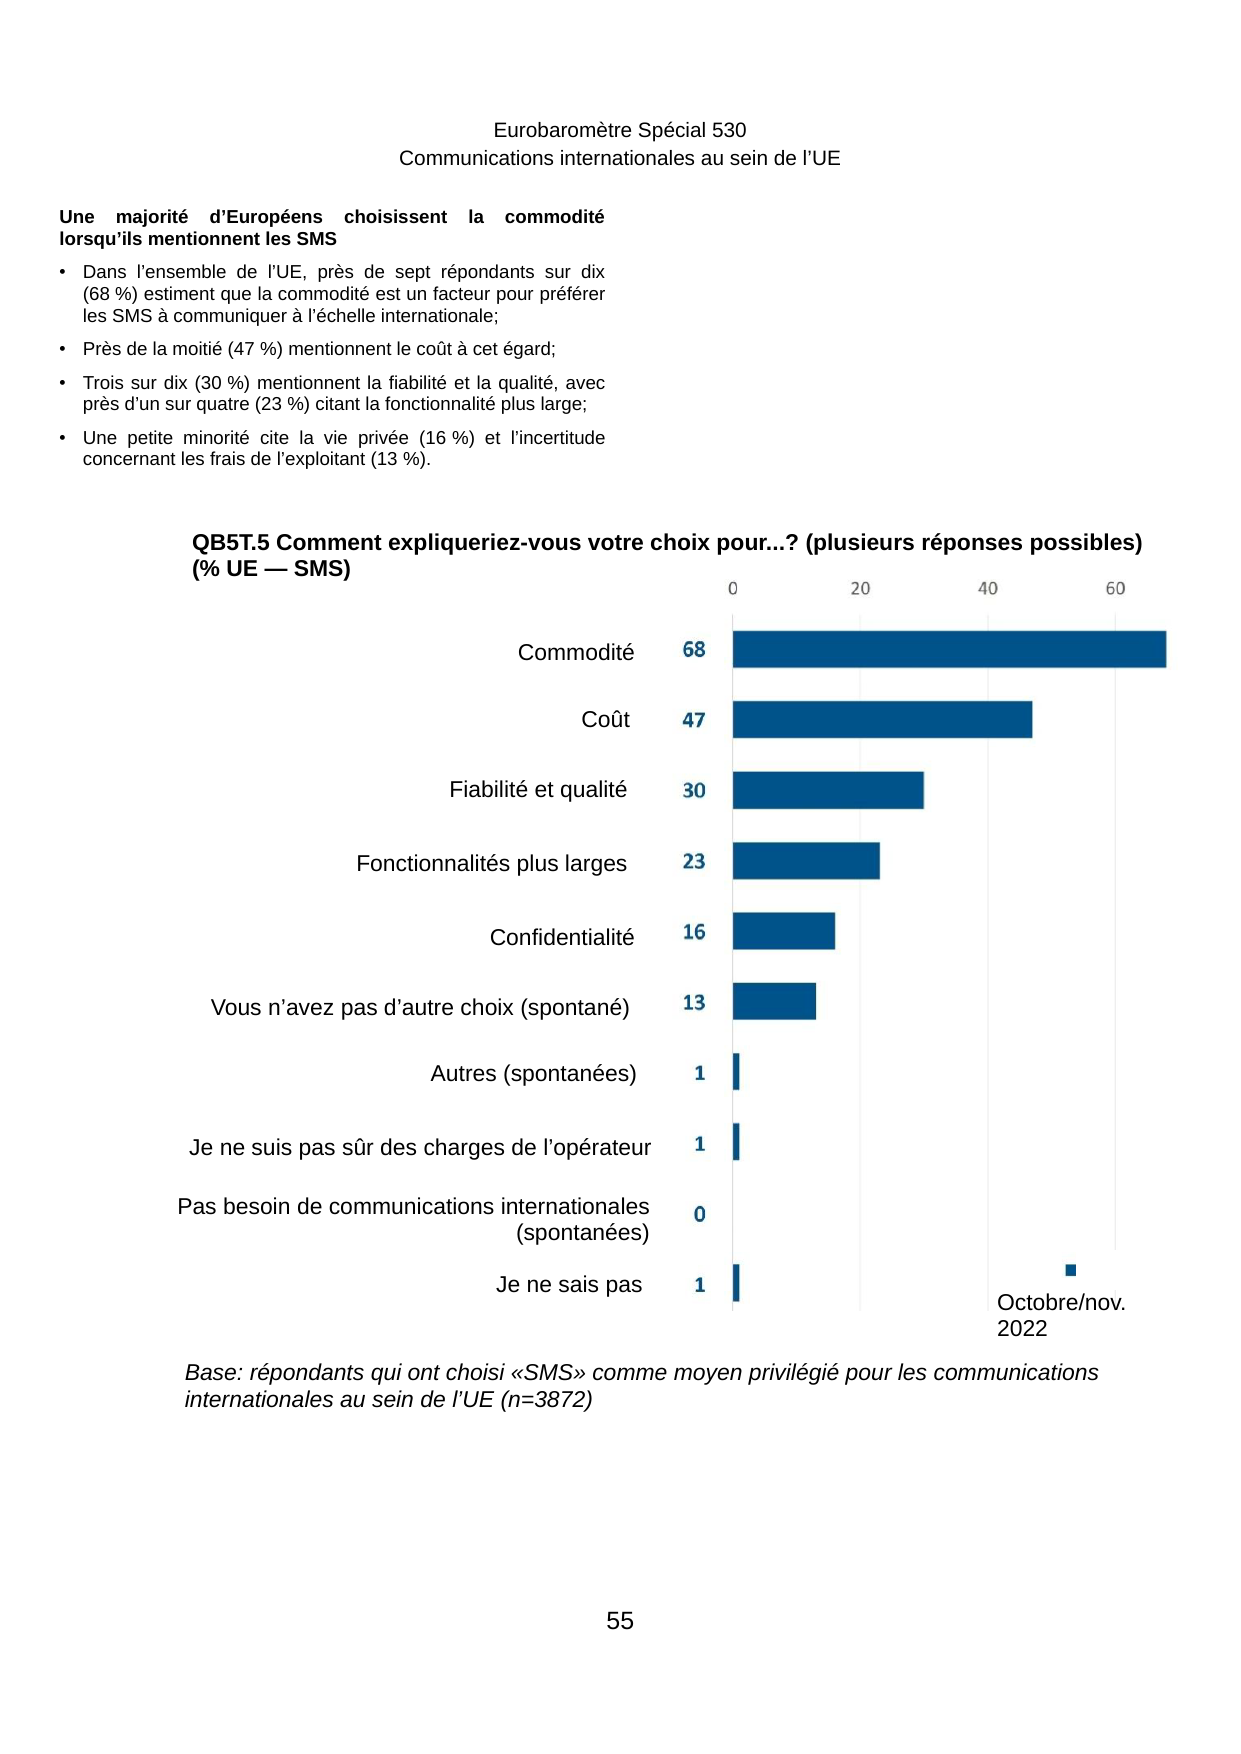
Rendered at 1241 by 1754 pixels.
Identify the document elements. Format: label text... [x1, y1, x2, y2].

list Trois sur dix (30 %) mentionnent la fiabilité et la qualité, avec près d’un sur quatre (23 %) citant la fonctionnalité plus large; [59, 371, 605, 415]
text Une majorité d’Européens choisissent la commodité lorsqu’ils mentionnent les SMS [59, 206, 605, 249]
list Dans l’ensemble de l’UE, près de sept répondants sur dix (68 %) estiment que la commodité est un facteur pour préférer les SMS à communiquer à l’échelle internationale; [59, 261, 605, 326]
picture [664, 565, 1181, 1311]
list Près de la moitié (47 %) mentionnent le coût à cet égard; [59, 338, 605, 359]
list Une petite minorité cite la vie privée (16 %) et l’incertitude concernant les frais de l’exploitant (13 %). [59, 427, 605, 470]
